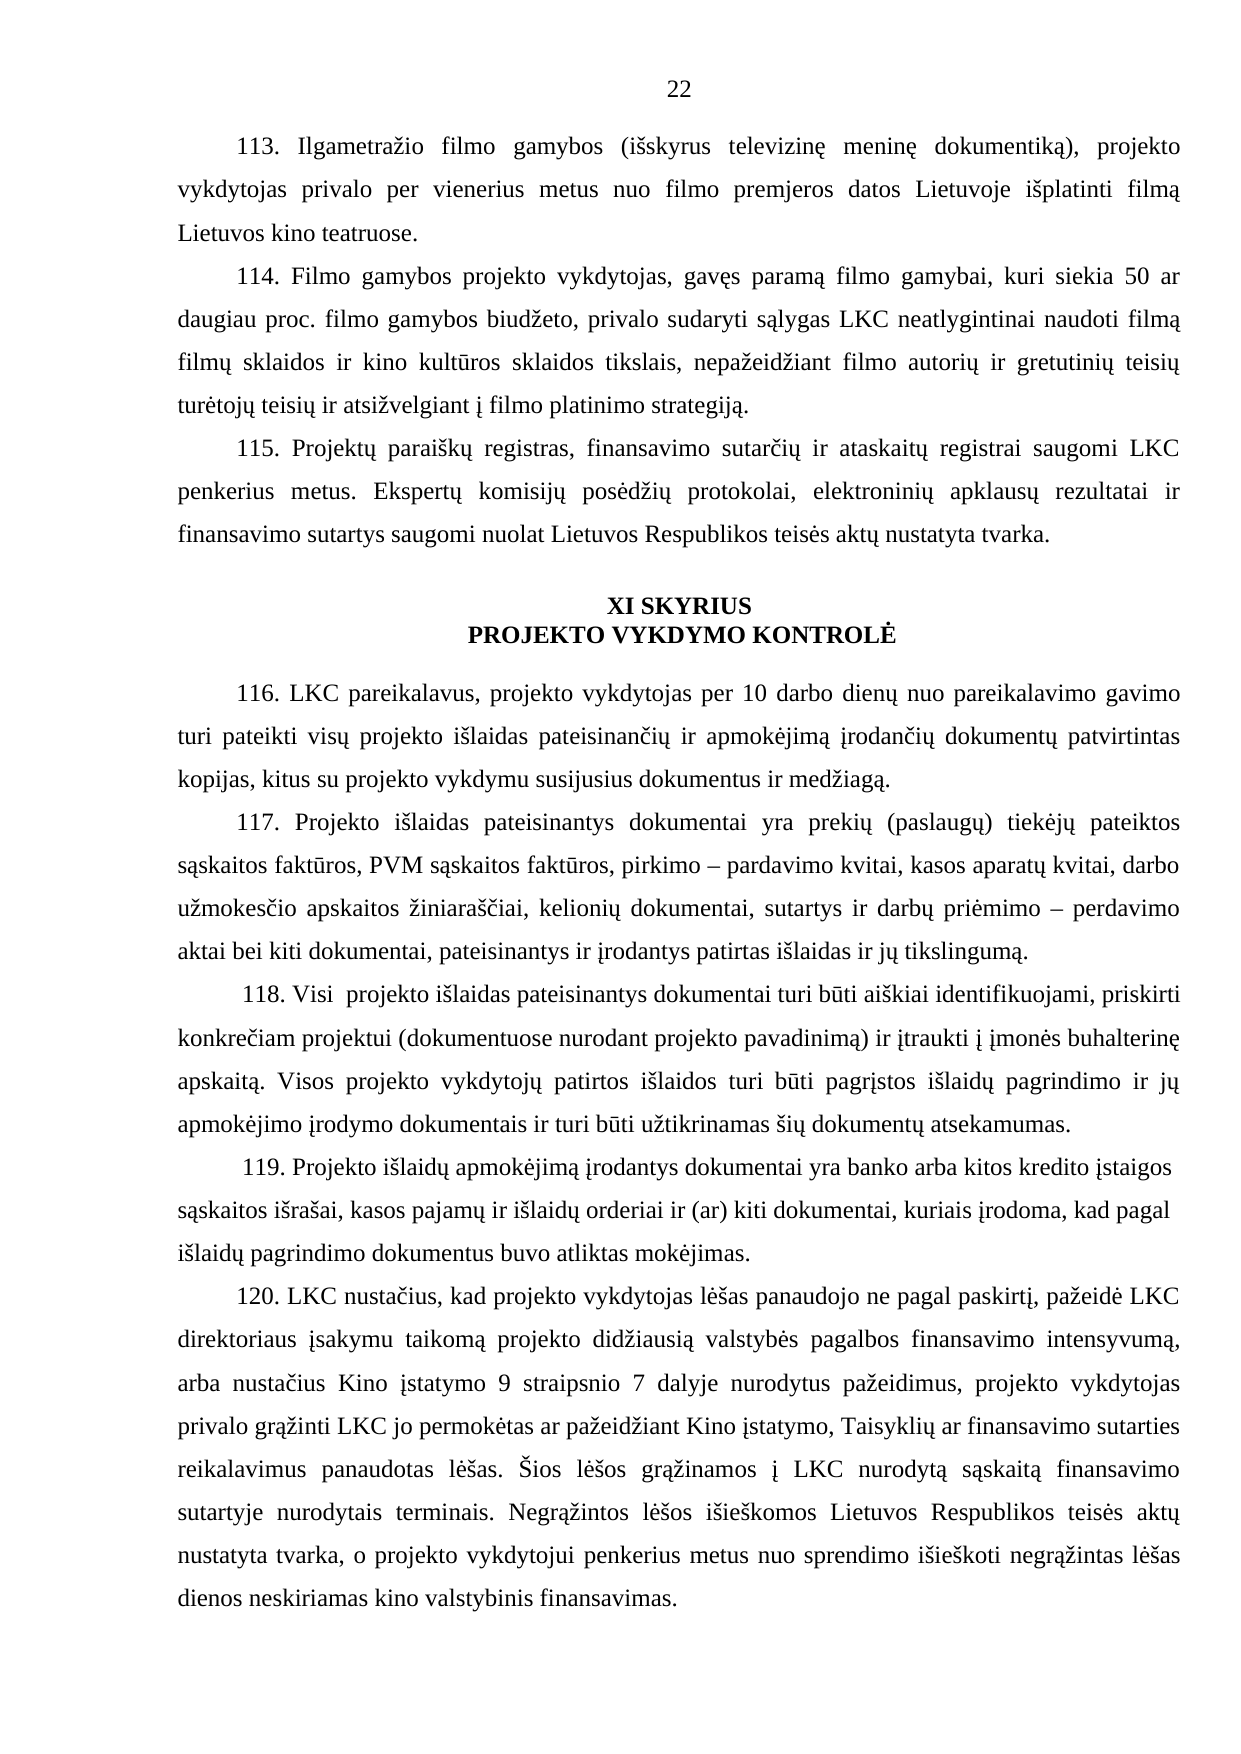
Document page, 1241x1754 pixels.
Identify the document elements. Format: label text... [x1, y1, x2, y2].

text PROJEKTO VYKDYMO KONTROLĖ [177, 620, 1181, 649]
text XI SKYRIUS [177, 591, 1181, 620]
text 116. LKC pareikalavus, projekto vykdytojas per 10 darbo dienų nuo pareikalavimo gavimo turi pateikti visų projekto išlaidas pateisinančių ir apmokėjimą įrodančių dokumentų patvirtintas kopijas, kitus su projekto vykdymu susijusius dokumentus ir medžiagą. [177, 678, 1181, 793]
text 120. LKC nustačius, kad projekto vykdytojas lėšas panaudojo ne pagal paskirtį, pažeidė LKC direktoriaus įsakymu taikomą projekto didžiausią valstybės pagalbos finansavimo intensyvumą, arba nustačius Kino įstatymo 9 straipsnio 7 dalyje nurodytus pažeidimus, projekto vykdytojas privalo grąžinti LKC jo permokėtas ar pažeidžiant Kino įstatymo, Taisyklių ar finansavimo sutarties reikalavimus panaudotas lėšas. Šios lėšos grąžinamos į LKC nurodytą sąskaitą finansavimo sutartyje nurodytais terminais. Negrąžintos lėšos išieškomos Lietuvos Respublikos teisės aktų nustatyta tvarka, o projekto vykdytojui penkerius metus nuo sprendimo išieškoti negrąžintas lėšas dienos neskiriamas kino valstybinis finansavimas. [177, 1281, 1181, 1612]
text 115. Projektų paraiškų registras, finansavimo sutarčių ir ataskaitų registrai saugomi LKC penkerius metus. Ekspertų komisijų posėdžių protokolai, elektroninių apklausų rezultatai ir finansavimo sutartys saugomi nuolat Lietuvos Respublikos teisės aktų nustatyta tvarka. [177, 433, 1181, 548]
text 118. Visi projekto išlaidas pateisinantys dokumentai turi būti aiškiai identifikuojami, priskirti konkrečiam projektui (dokumentuose nurodant projekto pavadinimą) ir įtraukti į įmonės buhalterinę apskaitą. Visos projekto vykdytojų patirtos išlaidos turi būti pagrįstos išlaidų pagrindimo ir jų apmokėjimo įrodymo dokumentais ir turi būti užtikrinamas šių dokumentų atsekamumas. [177, 979, 1181, 1138]
text 114. Filmo gamybos projekto vykdytojas, gavęs paramą filmo gamybai, kuri siekia 50 ar daugiau proc. filmo gamybos biudžeto, privalo sudaryti sąlygas LKC neatlygintinai naudoti filmą filmų sklaidos ir kino kultūros sklaidos tikslais, nepažeidžiant filmo autorių ir gretutinių teisių turėtojų teisių ir atsižvelgiant į filmo platinimo strategiją. [177, 261, 1181, 419]
text 117. Projekto išlaidas pateisinantys dokumentai yra prekių (paslaugų) tiekėjų pateiktos sąskaitos faktūros, PVM sąskaitos faktūros, pirkimo – pardavimo kvitai, kasos aparatų kvitai, darbo užmokesčio apskaitos žiniaraščiai, kelionių dokumentai, sutartys ir darbų priėmimo – perdavimo aktai bei kiti dokumentai, pateisinantys ir įrodantys patirtas išlaidas ir jų tikslingumą. [177, 807, 1181, 965]
text 119. Projekto išlaidų apmokėjimą įrodantys dokumentai yra banko arba kitos kredito įstaigos sąskaitos išrašai, kasos pajamų ir išlaidų orderiai ir (ar) kiti dokumentai, kuriais įrodoma, kad pagal išlaidų pagrindimo dokumentus buvo atliktas mokėjimas. [177, 1152, 1181, 1267]
text 113. Ilgametražio filmo gamybos (išskyrus televizinę meninę dokumentiką), projekto vykdytojas privalo per vienerius metus nuo filmo premjeros datos Lietuvoje išplatinti filmą Lietuvos kino teatruose. [177, 131, 1181, 246]
